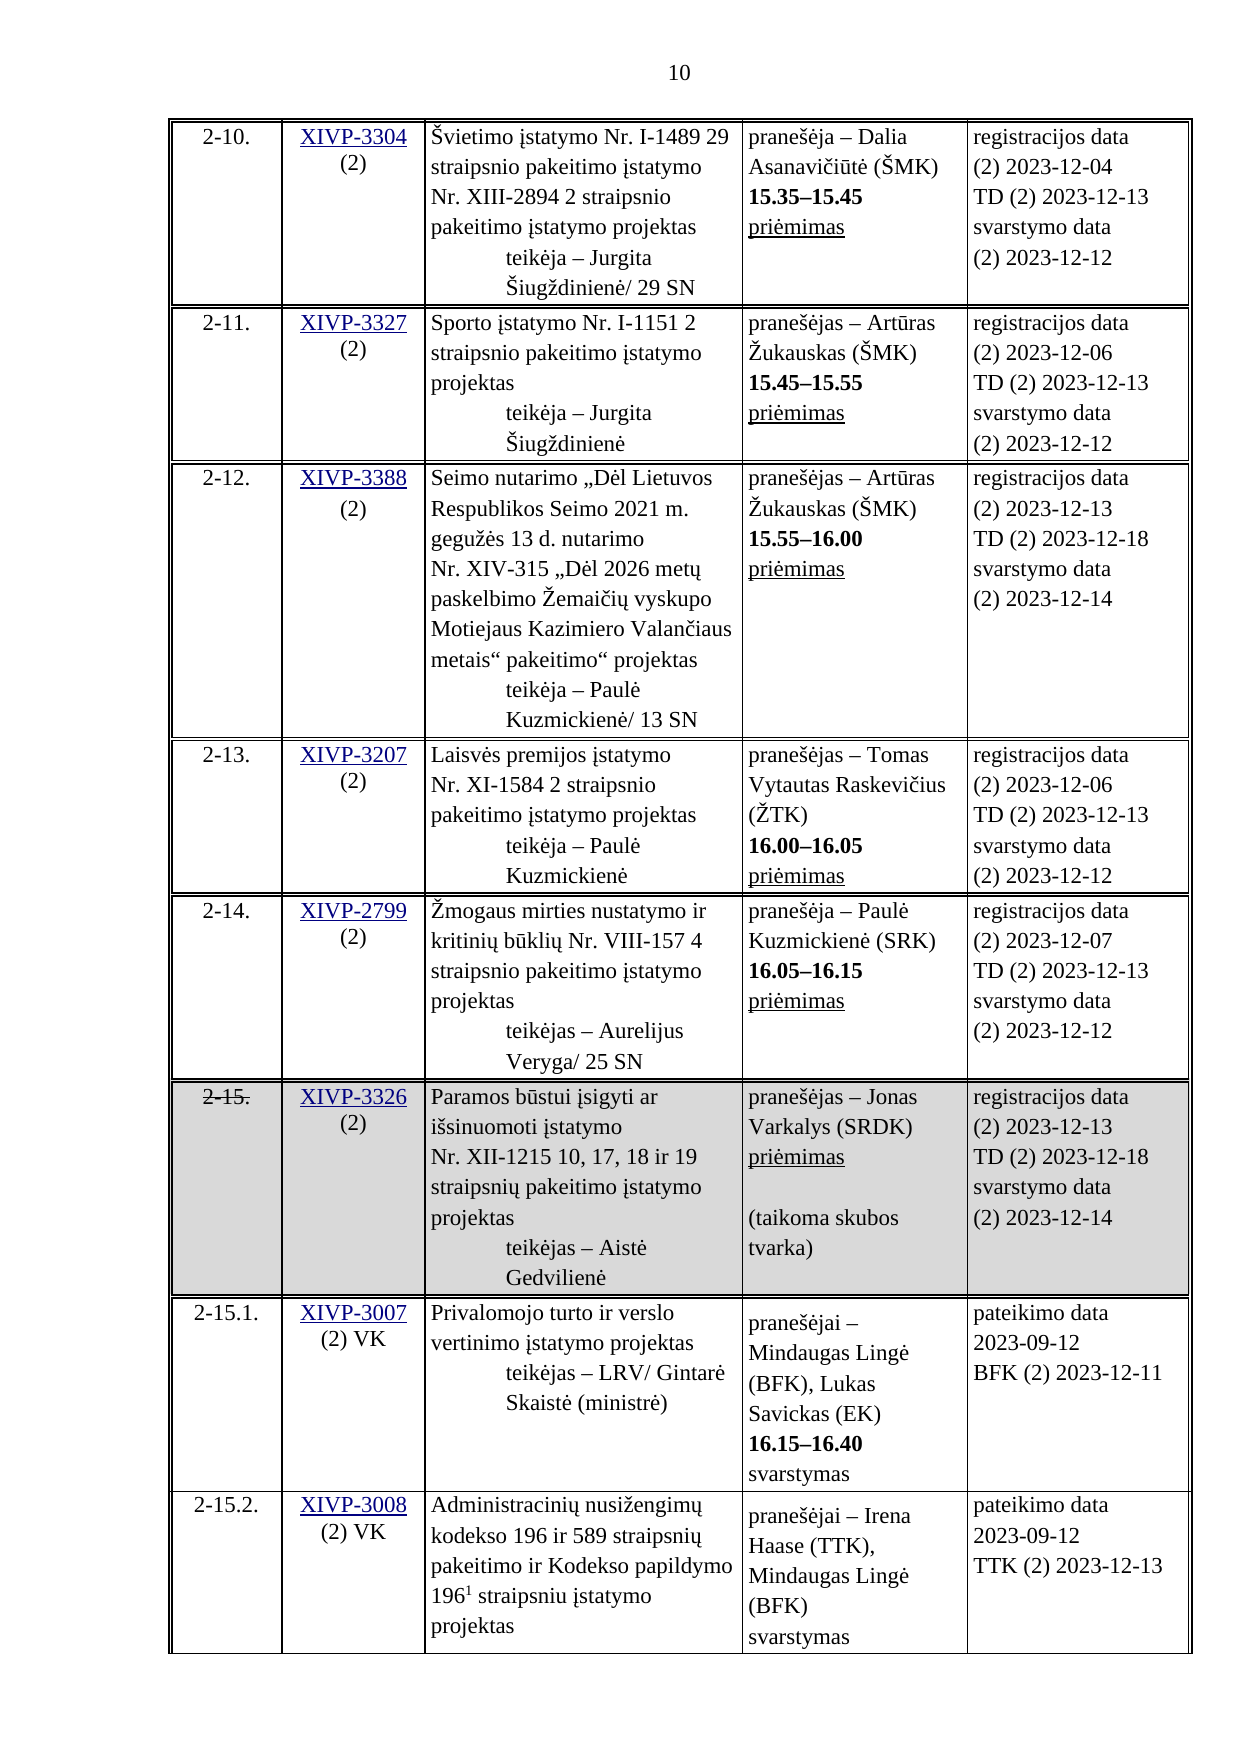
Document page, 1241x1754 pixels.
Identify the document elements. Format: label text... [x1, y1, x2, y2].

table_cell XIVP-3304 (2) [283, 123, 424, 304]
table_cell pranešėjai – Mindaugas Lingė (BFK), Lukas Savickas (EK) 16.15–16.40 svarstymas [743, 1299, 967, 1491]
table_cell pranešėjas – Tomas Vytautas Raskevičius (ŽTK) 16.00–16.05 priėmimas [743, 741, 967, 892]
table_cell 2-11. [173, 309, 281, 460]
table_cell Švietimo įstatymo Nr. I-1489 29 straipsnio pakeitimo įstatymo Nr. XIII-2894 2 straipsnio pakeitimo įstatymo projektas teikėja – Jurgita Šiugždinienė/ 29 SN [426, 123, 742, 304]
table_cell registracijos data (2) 2023-12-06 TD (2) 2023-12-13 svarstymo data (2) 2023-12-12 [968, 309, 1188, 460]
table_cell XIVP-2799 (2) [283, 897, 424, 1078]
table_cell Privalomojo turto ir verslo vertinimo įstatymo projektas teikėjas – LRV/ Gintarė Skaistė (ministrė) [426, 1299, 742, 1491]
table_cell pateikimo data 2023-09-12 BFK (2) 2023-12-11 [968, 1299, 1188, 1491]
table_cell Žmogaus mirties nustatymo ir kritinių būklių Nr. VIII-157 4 straipsnio pakeitimo įstatymo projektas teikėjas – Aurelijus Veryga/ 25 SN [426, 897, 742, 1078]
table_cell XIVP-3008 (2) VK [283, 1492, 424, 1653]
table_cell 2-10. [173, 123, 281, 304]
table_cell Laisvės premijos įstatymo Nr. XI-1584 2 straipsnio pakeitimo įstatymo projektas teikėja – Paulė Kuzmickienė [426, 741, 742, 892]
table_cell 2-14. [173, 897, 281, 1078]
table_cell 2-12. [173, 465, 281, 736]
table_cell Sporto įstatymo Nr. I-1151 2 straipsnio pakeitimo įstatymo projektas teikėja – Jurgita Šiugždinienė [426, 309, 742, 460]
table_cell pranešėjai – Irena Haase (TTK), Mindaugas Lingė (BFK) svarstymas [743, 1492, 967, 1653]
table_cell pranešėjas – Jonas Varkalys (SRDK) priėmimas (taikoma skubos tvarka) [743, 1083, 967, 1294]
table_cell Paramos būstui įsigyti ar išsinuomoti įstatymo Nr. XII-1215 10, 17, 18 ir 19 straipsnių pakeitimo įstatymo projektas teikėjas – Aistė Gedvilienė [426, 1083, 742, 1294]
table_cell 2-13. [173, 741, 281, 892]
table_cell XIVP-3207 (2) [283, 741, 424, 892]
table_cell XIVP-3327 (2) [283, 309, 424, 460]
table_cell registracijos data (2) 2023-12-07 TD (2) 2023-12-13 svarstymo data (2) 2023-12-12 [968, 897, 1188, 1078]
table_cell XIVP-3007 (2) VK [283, 1299, 424, 1491]
table_cell XIVP-3388 (2) [283, 465, 424, 736]
table_cell registracijos data (2) 2023-12-13 TD (2) 2023-12-18 svarstymo data (2) 2023-12-14 [968, 465, 1188, 736]
table_cell registracijos data (2) 2023-12-04 TD (2) 2023-12-13 svarstymo data (2) 2023-12-12 [968, 123, 1188, 304]
table_cell registracijos data (2) 2023-12-06 TD (2) 2023-12-13 svarstymo data (2) 2023-12-12 [968, 741, 1188, 892]
table_cell pranešėjas – Artūras Žukauskas (ŠMK) 15.45–15.55 priėmimas [743, 309, 967, 460]
table_cell 2-15. [173, 1083, 281, 1294]
table_cell Administracinių nusižengimų kodekso 196 ir 589 straipsnių pakeitimo ir Kodekso papildymo 1961 straipsniu įstatymo projektas [426, 1492, 742, 1653]
table_cell pranešėja – Dalia Asanavičiūtė (ŠMK) 15.35–15.45 priėmimas [743, 123, 967, 304]
table_cell pranešėjas – Artūras Žukauskas (ŠMK) 15.55–16.00 priėmimas [743, 465, 967, 736]
table_cell XIVP-3326 (2) [283, 1083, 424, 1294]
table_cell 2-15.2. [173, 1492, 281, 1653]
table_cell 2-15.1. [173, 1299, 281, 1491]
table_cell pateikimo data 2023-09-12 TTK (2) 2023-12-13 [968, 1492, 1188, 1653]
table_cell registracijos data (2) 2023-12-13 TD (2) 2023-12-18 svarstymo data (2) 2023-12-14 [968, 1083, 1188, 1294]
table_cell Seimo nutarimo „Dėl Lietuvos Respublikos Seimo 2021 m. gegužės 13 d. nutarimo Nr. XIV-315 „Dėl 2026 metų paskelbimo Žemaičių vyskupo Motiejaus Kazimiero Valančiaus metais“ pakeitimo“ projektas teikėja – Paulė Kuzmickienė/ 13 SN [426, 465, 742, 736]
table_cell pranešėja – Paulė Kuzmickienė (SRK) 16.05–16.15 priėmimas [743, 897, 967, 1078]
